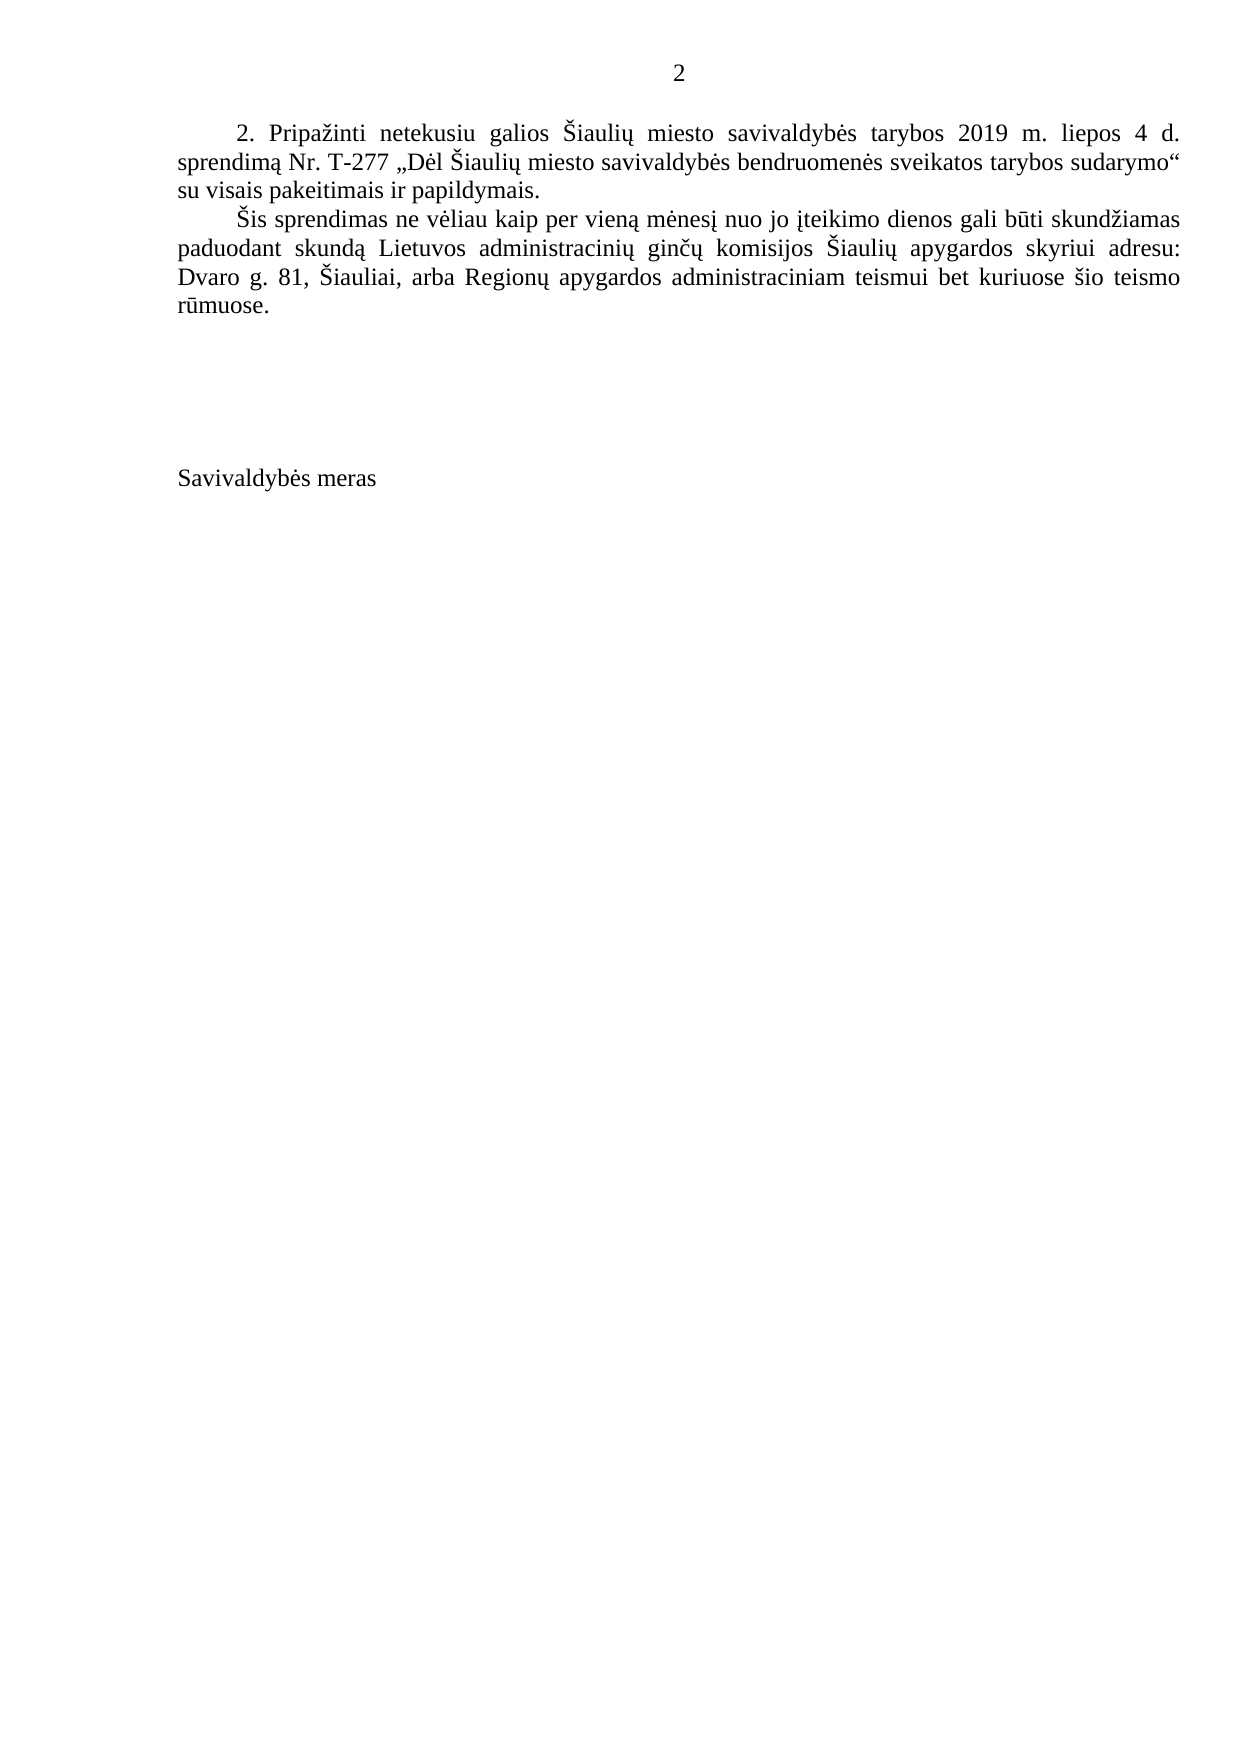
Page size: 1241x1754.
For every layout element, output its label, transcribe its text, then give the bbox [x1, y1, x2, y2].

text Savivaldybės meras [177, 463, 1181, 492]
text 2. Pripažinti netekusiu galios Šiaulių miesto savivaldybės tarybos 2019 m. liepos 4 d. sprendimą Nr. T-277 „Dėl Šiaulių miesto savivaldybės bendruomenės sveikatos tarybos sudarymo“ su visais pakeitimais ir papildymais. [177, 118, 1181, 204]
text Šis sprendimas ne vėliau kaip per vieną mėnesį nuo jo įteikimo dienos gali būti skundžiamas paduodant skundą Lietuvos administracinių ginčų komisijos Šiaulių apygardos skyriui adresu: Dvaro g. 81, Šiauliai, arba Regionų apygardos administraciniam teismui bet kuriuose šio teismo rūmuose. [177, 204, 1181, 319]
